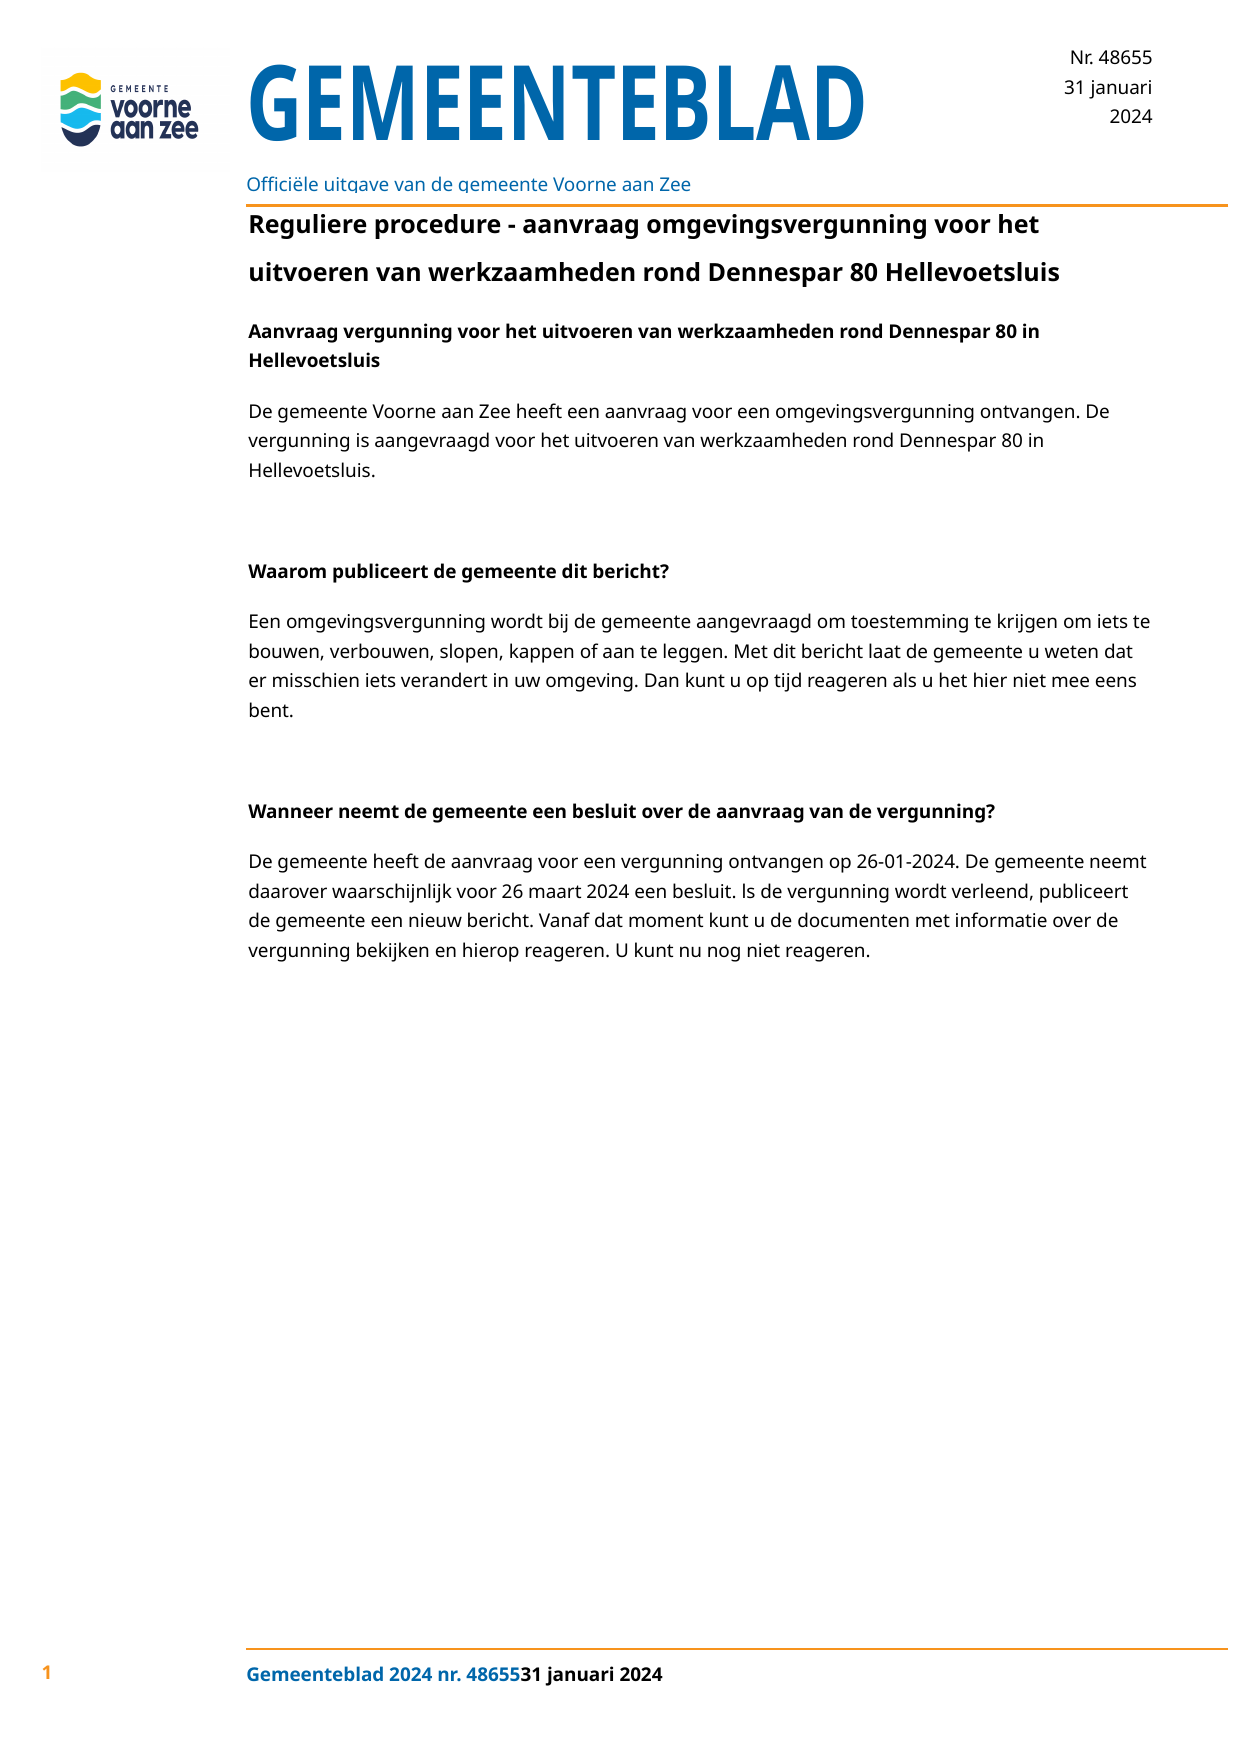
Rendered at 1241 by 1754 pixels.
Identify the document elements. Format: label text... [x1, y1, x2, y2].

text Waarom publiceert de gemeente dit bericht? [248, 558, 1152, 584]
text De gemeente heeft de aanvraag voor een vergunning ontvangen op 26-01-2024. De gemeente neemt daarover waarschijnlijk voor 26 maart 2024 een besluit. ls de vergunning wordt verleend, publiceert de gemeente een nieuw bericht. Vanaf dat moment kunt u de documenten met informatie over de vergunning bekijken en hierop reageren. U kunt nu nog niet reageren. [248, 848, 1152, 963]
text De gemeente Voorne aan Zee heeft een aanvraag voor een omgevingsvergunning ontvangen. De vergunning is aangevraagd voor het uitvoeren van werkzaamheden rond Dennespar 80 in Hellevoetsluis. [248, 398, 1152, 483]
text Wanneer neemt de gemeente een besluit over de aanvraag van de vergunning? [248, 798, 1152, 824]
text Reguliere procedure - aanvraag omgevingsvergunning voor het uitvoeren van werkzaamheden rond Dennespar 80 Hellevoetsluis [248, 207, 1152, 288]
picture [41, 47, 231, 172]
text Aanvraag vergunning voor het uitvoeren van werkzaamheden rond Dennespar 80 in Hellevoetsluis [248, 318, 1152, 373]
text Een omgevingsvergunning wordt bij de gemeente aangevraagd om toestemming te krijgen om iets te bouwen, verbouwen, slopen, kappen of aan te leggen. Met dit bericht laat de gemeente u weten dat er misschien iets verandert in uw omgeving. Dan kunt u op tijd reageren als u het hier niet mee eens bent. [248, 608, 1152, 723]
